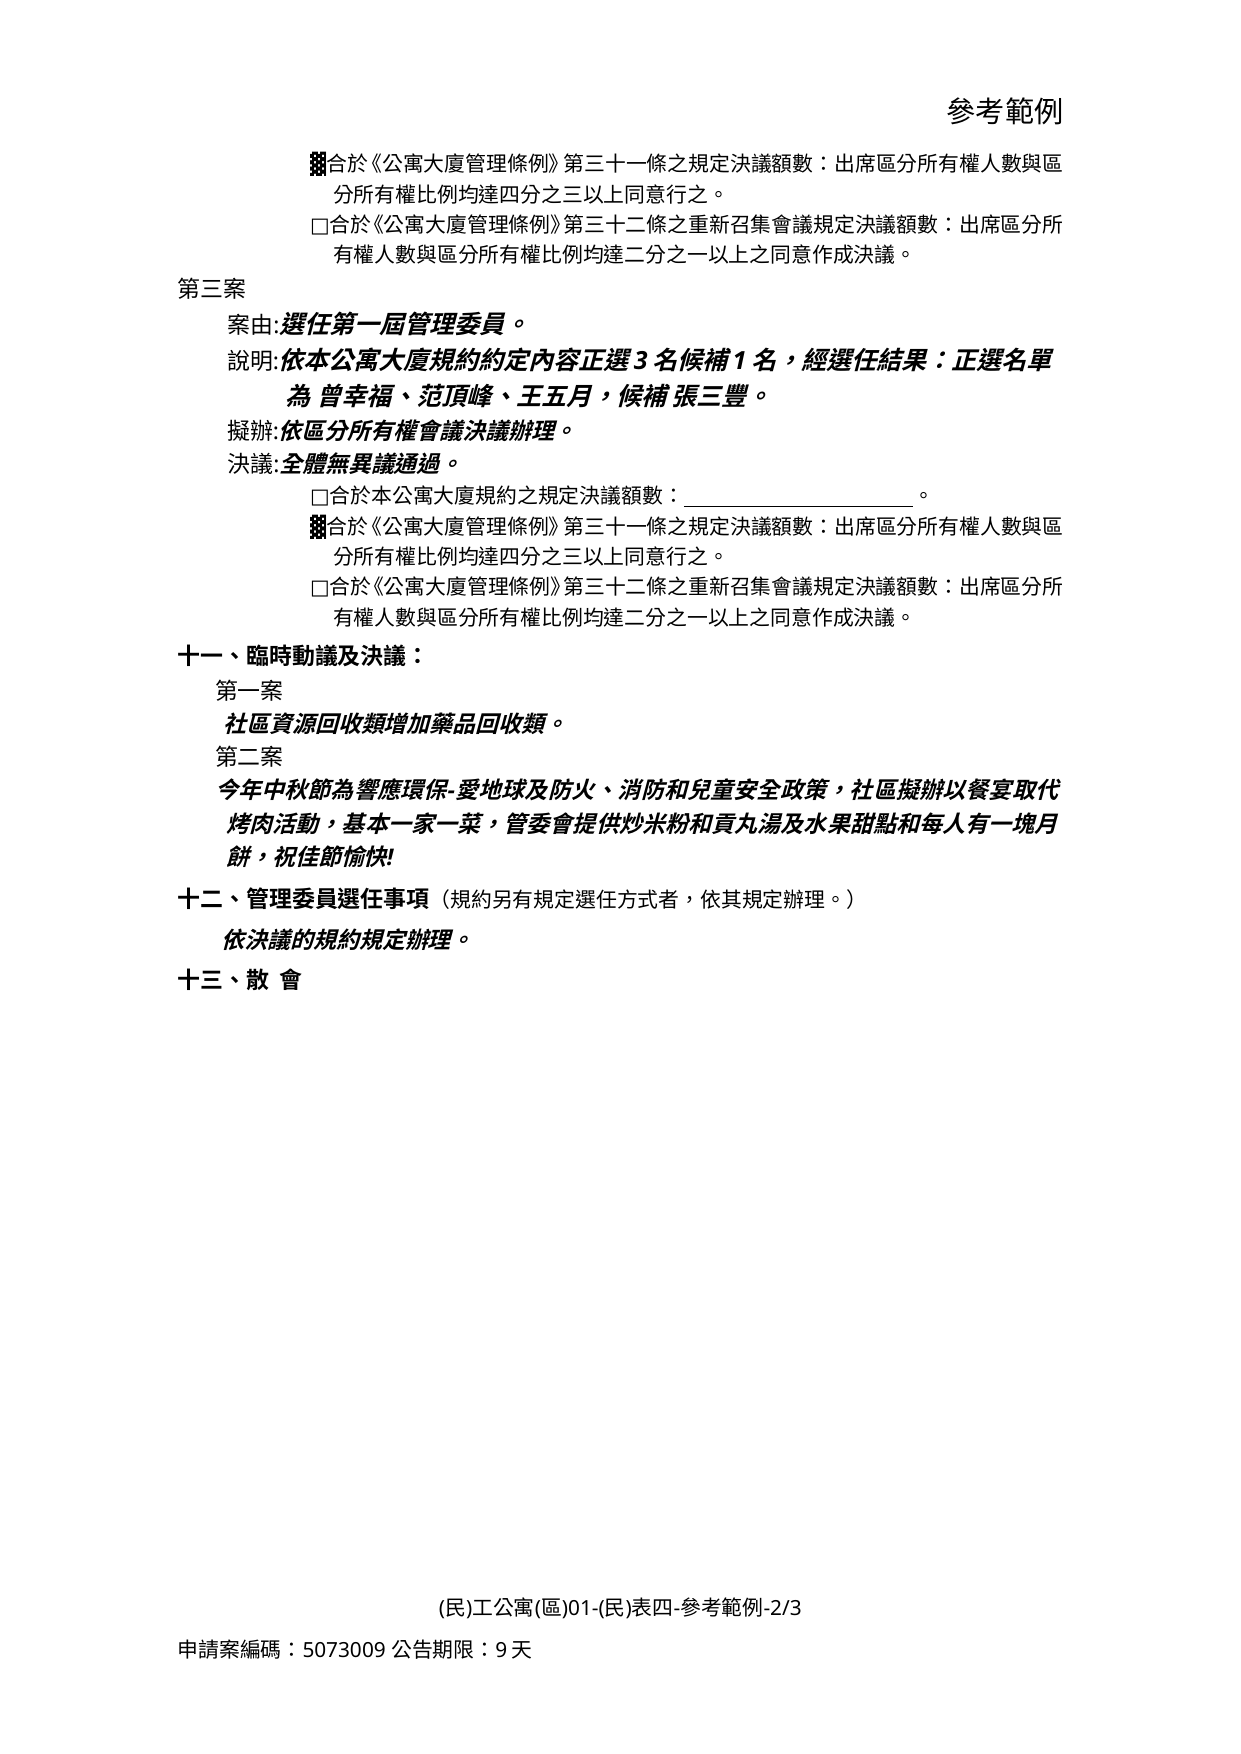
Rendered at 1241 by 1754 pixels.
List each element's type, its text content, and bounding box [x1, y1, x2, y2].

text 第二案 [215, 739, 1063, 772]
text 今年中秋節為響應環保-愛地球及防火、消防和兒童安全政策，社區擬辦以餐宴取代烤肉活動，基本一家一菜，管委會提供炒米粉和貢丸湯及水果甜點和每人有一塊月餅，祝佳節愉快! [215, 772, 1063, 872]
text ▓合於《公寓大廈管理條例》第三十一條之規定決議額數：出席區分所有權人數與區分所有權比例均達四分之三以上同意行之。 [310, 148, 1063, 208]
text ▓合於《公寓大廈管理條例》第三十一條之規定決議額數：出席區分所有權人數與區分所有權比例均達四分之三以上同意行之。 [310, 510, 1063, 570]
text 十一、臨時動議及決議： [177, 631, 1063, 673]
text 社區資源回收類增加藥品回收類。 [222, 706, 1063, 739]
text 第三案 [177, 269, 1063, 304]
text □合於本公寓大廈規約之規定決議額數： 。 [310, 479, 1063, 510]
text 十二、管理委員選任事項（規約另有規定選任方式者，依其規定辦理。） [177, 872, 1063, 914]
text 第一案 [215, 673, 1063, 706]
text 說明:依本公寓大廈規約約定內容正選3名候補1名，經選任結果：正選名單為 曾幸福、范頂峰、王五月，候補 張三豐。 [227, 340, 1063, 413]
text 決議:全體無異議通過。 [227, 446, 1063, 479]
text 案由:選任第一屆管理委員。 [227, 304, 1063, 340]
text □合於《公寓大廈管理條例》第三十二條之重新召集會議規定決議額數：出席區分所有權人數與區分所有權比例均達二分之一以上之同意作成決議。 [310, 208, 1063, 269]
text 擬辦:依區分所有權會議決議辦理。 [227, 413, 1063, 446]
text 十三、散 會 [177, 956, 1063, 997]
text □合於《公寓大廈管理條例》第三十二條之重新召集會議規定決議額數：出席區分所有權人數與區分所有權比例均達二分之一以上之同意作成決議。 [310, 570, 1063, 631]
text 依決議的規約規定辦理。 [221, 914, 1063, 956]
